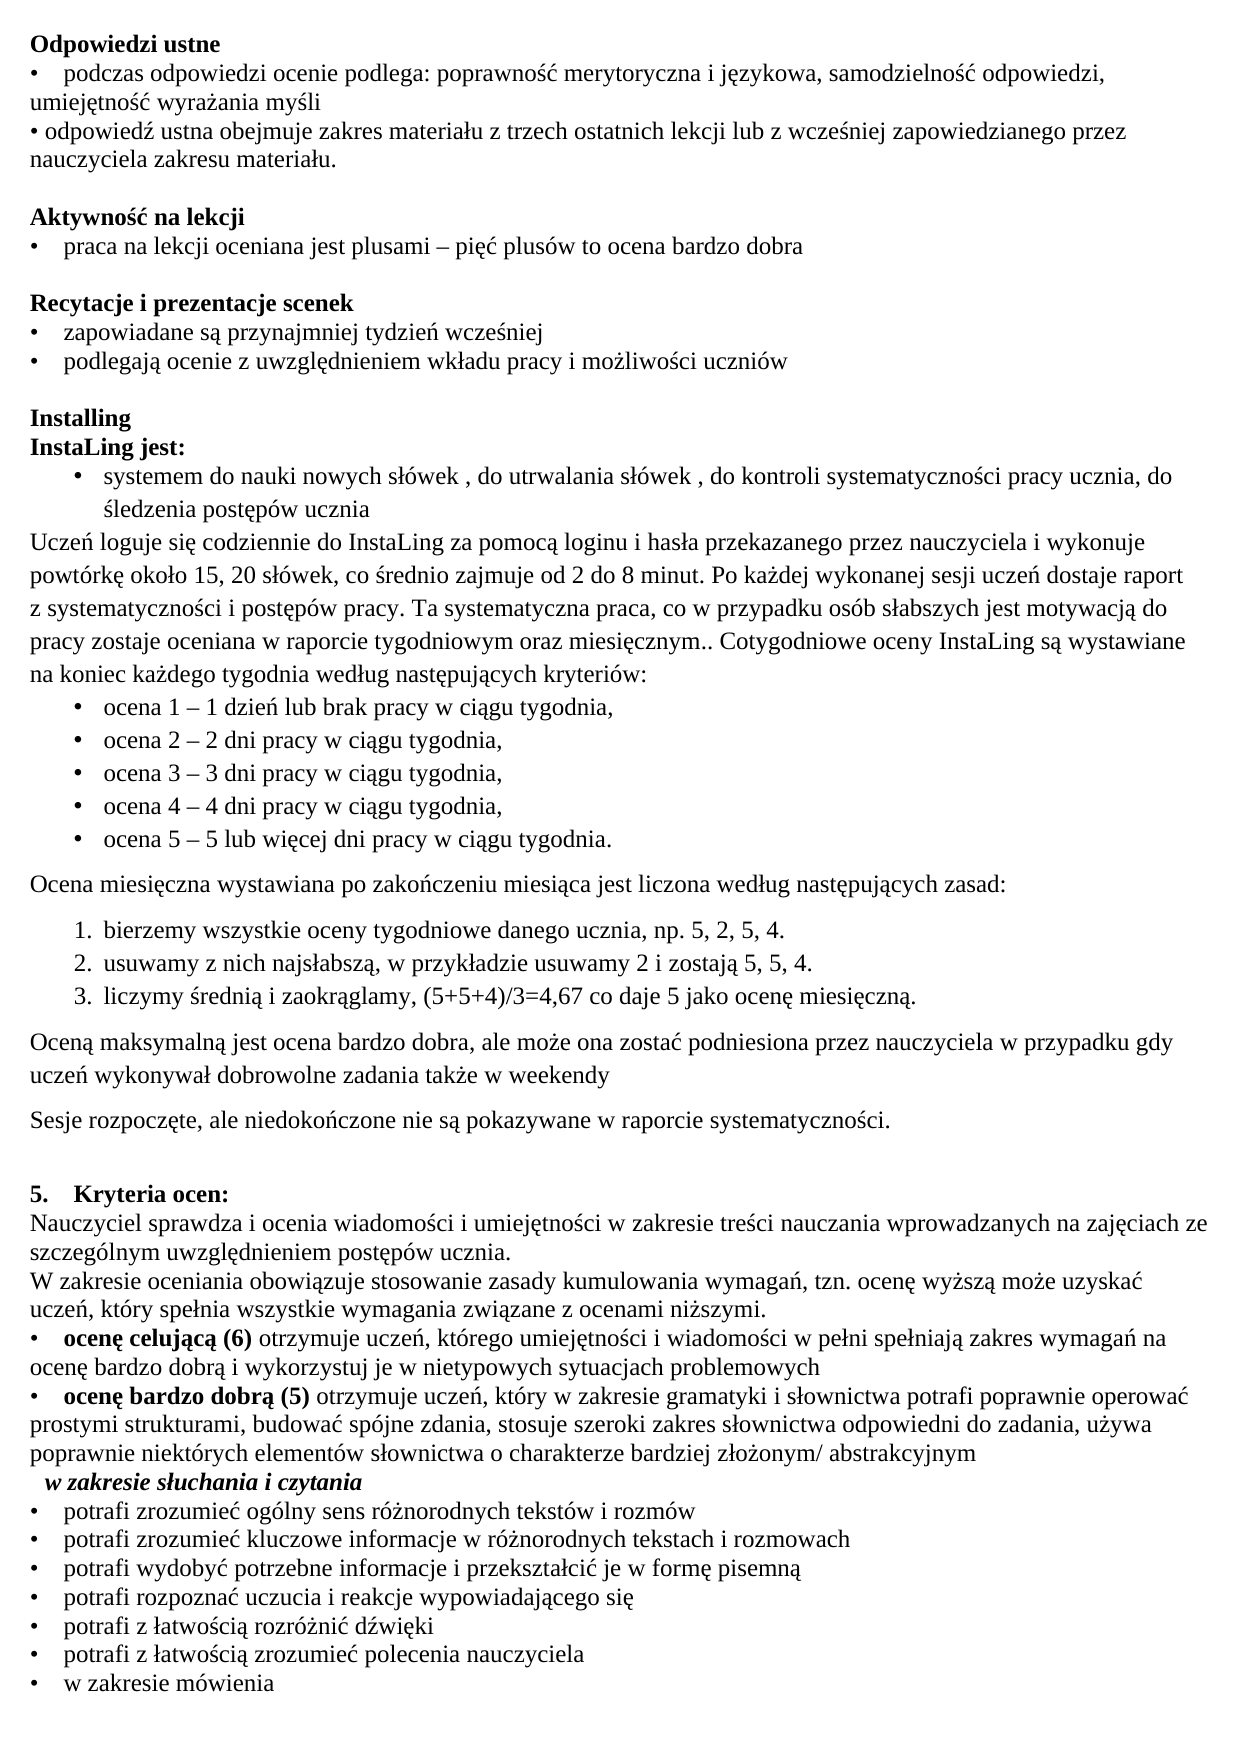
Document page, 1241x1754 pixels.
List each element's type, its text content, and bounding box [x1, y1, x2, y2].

list ocena 1 – 1 dzień lub brak pracy w ciągu tygodnia, [74, 692, 1211, 721]
text Installing [29, 403, 1211, 432]
list bierzemy wszystkie oceny tygodniowe danego ucznia, np. 5, 2, 5, 4. [74, 915, 1211, 944]
text • odpowiedź ustna obejmuje zakres materiału z trzech ostatnich lekcji lub z wcześniej zapowiedzianego przez nauczyciela zakresu materiału. [29, 116, 1211, 173]
list liczymy średnią i zaokrąglamy, (5+5+4)/3=4,67 co daje 5 jako ocenę miesięczną. [74, 981, 1211, 1010]
text 5. Kryteria ocen: Nauczyciel sprawdza i ocenia wiadomości i umiejętności w zakresie treści nauczania wprowadzanych na zajęciach ze szczególnym uwzględnieniem postępów ucznia. W zakresie oceniania obowiązuje stosowanie zasady kumulowania wymagań, tzn. ocenę wyższą może uzyskać uczeń, który spełnia wszystkie wymagania związane z ocenami niższymi. • ocenę celującą (6) otrzymuje uczeń, którego umiejętności i wiadomości w pełni spełniają zakres wymagań na ocenę bardzo dobrą i wykorzystuj je w nietypowych sytuacjach problemowych • ocenę bardzo dobrą (5) otrzymuje uczeń, który w zakresie gramatyki i słownictwa potrafi poprawnie operować prostymi strukturami, budować spójne zdania, stosuje szeroki zakres słownictwa odpowiedni do zadania, używa poprawnie niektórych elementów słownictwa o charakterze bardziej złożonym/ abstrakcyjnym w zakresie słuchania i czytania • potrafi zrozumieć ogólny sens różnorodnych tekstów i rozmów • potrafi zrozumieć kluczowe informacje w różnorodnych tekstach i rozmowach • potrafi wydobyć potrzebne informacje i przekształcić je w formę pisemną • potrafi rozpoznać uczucia i reakcje wypowiadającego się • potrafi z łatwością rozróżnić dźwięki • potrafi z łatwością zrozumieć polecenia nauczyciela • w zakresie mówienia [29, 1151, 1211, 1697]
text Recytacje i prezentacje scenek • zapowiadane są przynajmniej tydzień wcześniej • podlegają ocenie z uwzględnieniem wkładu pracy i możliwości uczniów [29, 259, 1211, 374]
text Aktywność na lekcji • praca na lekcji oceniana jest plusami – pięć plusów to ocena bardzo dobra [29, 173, 1211, 259]
list ocena 2 – 2 dni pracy w ciągu tygodnia, [74, 725, 1211, 754]
text Ocena miesięczna wystawiana po zakończeniu miesiąca jest liczona według następujących zasad: [29, 869, 1211, 898]
text Sesje rozpoczęte, ale niedokończone nie są pokazywane w raporcie systematyczności. [29, 1105, 1211, 1134]
list ocena 4 – 4 dni pracy w ciągu tygodnia, [74, 791, 1211, 820]
text Odpowiedzi ustne • podczas odpowiedzi ocenie podlega: poprawność merytoryczna i językowa, samodzielność odpowiedzi, umiejętność wyrażania myśli [29, 29, 1211, 116]
text Oceną maksymalną jest ocena bardzo dobra, ale może ona zostać podniesiona przez nauczyciela w przypadku gdy uczeń wykonywał dobrowolne zadania także w weekendy [29, 1027, 1211, 1088]
list usuwamy z nich najsłabszą, w przykładzie usuwamy 2 i zostają 5, 5, 4. [74, 948, 1211, 977]
text Uczeń loguje się codziennie do InstaLing za pomocą loginu i hasła przekazanego przez nauczyciela i wykonuje powtórkę około 15, 20 słówek, co średnio zajmuje od 2 do 8 minut. Po każdej wykonanej sesji uczeń dostaje raport z systematyczności i postępów pracy. Ta systematyczna praca, co w przypadku osób słabszych jest motywacją do pracy zostaje oceniana w raporcie tygodniowym oraz miesięcznym.. Cotygodniowe oceny InstaLing są wystawiane na koniec każdego tygodnia według następujących kryteriów: [29, 527, 1211, 688]
list systemem do nauki nowych słówek , do utrwalania słówek , do kontroli systematyczności pracy ucznia, do śledzenia postępów ucznia [74, 461, 1211, 523]
text InstaLing jest: [29, 432, 1211, 461]
list ocena 5 – 5 lub więcej dni pracy w ciągu tygodnia. [74, 824, 1211, 853]
list ocena 3 – 3 dni pracy w ciągu tygodnia, [74, 758, 1211, 787]
